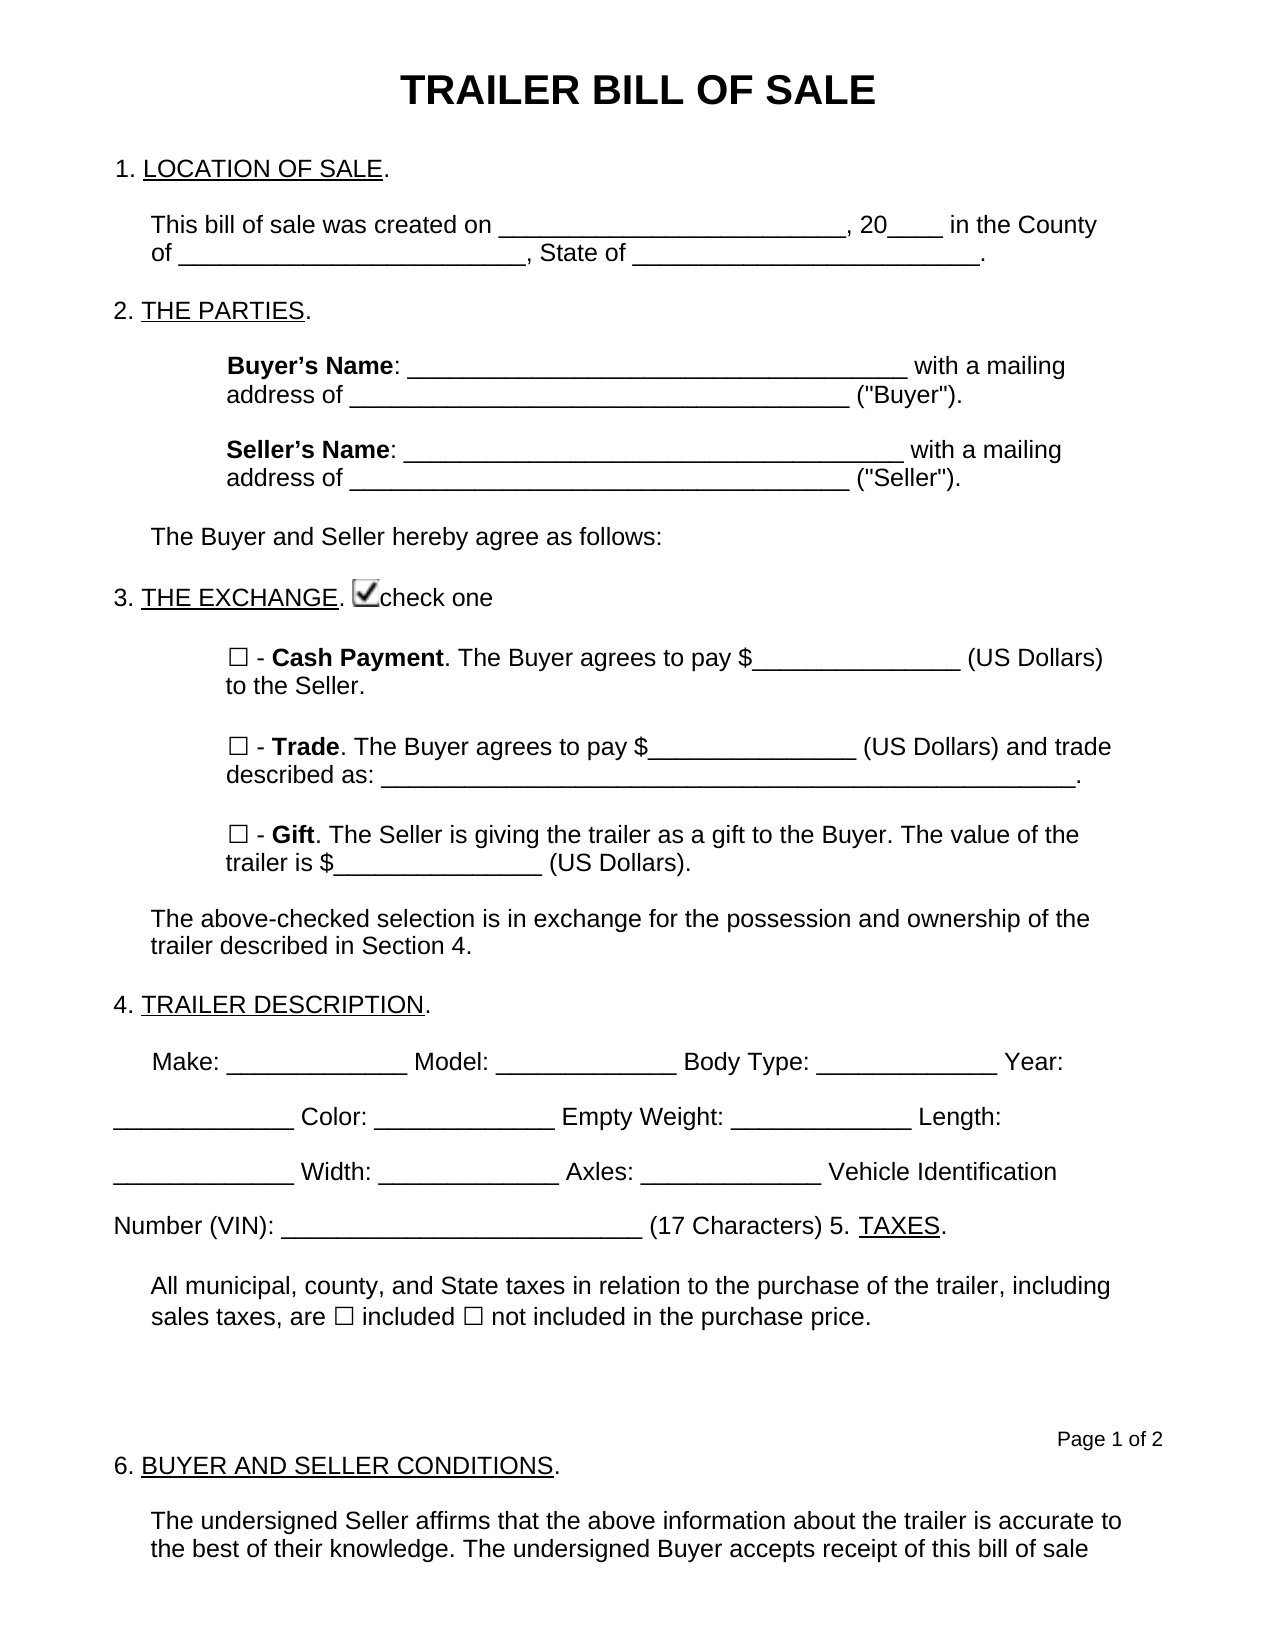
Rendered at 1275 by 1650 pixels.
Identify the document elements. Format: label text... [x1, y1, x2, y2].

text Seller’s Name: ____________________________________ with a mailing address of ____________________________________ ("Seller"). [226, 437, 1070, 492]
text The undersigned Seller affirms that the above information about the trailer is accurate to the best of their knowledge. The undersigned Buyer accepts receipt of this bill of sale [150, 1508, 1130, 1563]
text 4. TRAILER DESCRIPTION. [113, 990, 1163, 1018]
text This bill of sale was created on _________________________, 20____ in the County of _________________________, State of _________________________. [150, 211, 1106, 267]
text 3. THE EXCHANGE. check one [113, 580, 1163, 612]
text ☐ - Gift. The Seller is giving the trailer as a gift to the Buyer. The value of the trailer is $_______________ (US Dollars). [225, 821, 1085, 877]
text ☐ - Trade. The Buyer agrees to pay $_______________ (US Dollars) and trade described as: __________________________________________________. [226, 732, 1117, 789]
text 1. LOCATION OF SALE. [115, 154, 1163, 183]
text All municipal, county, and State taxes in relation to the purchase of the trailer, including sales taxes, are ☐ included ☐ not included in the purchase price. [150, 1271, 1119, 1331]
text 6. BUYER AND SELLER CONDITIONS. [113, 1451, 1163, 1480]
text TRAILER BILL OF SALE [113, 65, 1163, 113]
picture [352, 579, 380, 607]
text Buyer’s Name: ____________________________________ with a mailing address of ____________________________________ ("Buyer"). [226, 353, 1072, 408]
text The above-checked selection is in exchange for the possession and ownership of the trailer described in Section 4. [150, 905, 1091, 960]
text 2. THE PARTIES. [113, 296, 1163, 324]
text Page 1 of 2 [113, 1427, 1163, 1451]
text Make: _____________ Model: _____________ Body Type: _____________ Year: _____________ Color: _____________ Empty Weight: _____________ Length: _____________ Width: _____________ Axles: _____________ Vehicle Identification Number (VIN): __________________________ (17 Characters) 5. TAXES. [113, 1047, 1098, 1240]
text The Buyer and Seller hereby agree as follows: [150, 522, 1163, 550]
text ☐ - Cash Payment. The Buyer agrees to pay $_______________ (US Dollars) to the Seller. [225, 643, 1109, 700]
